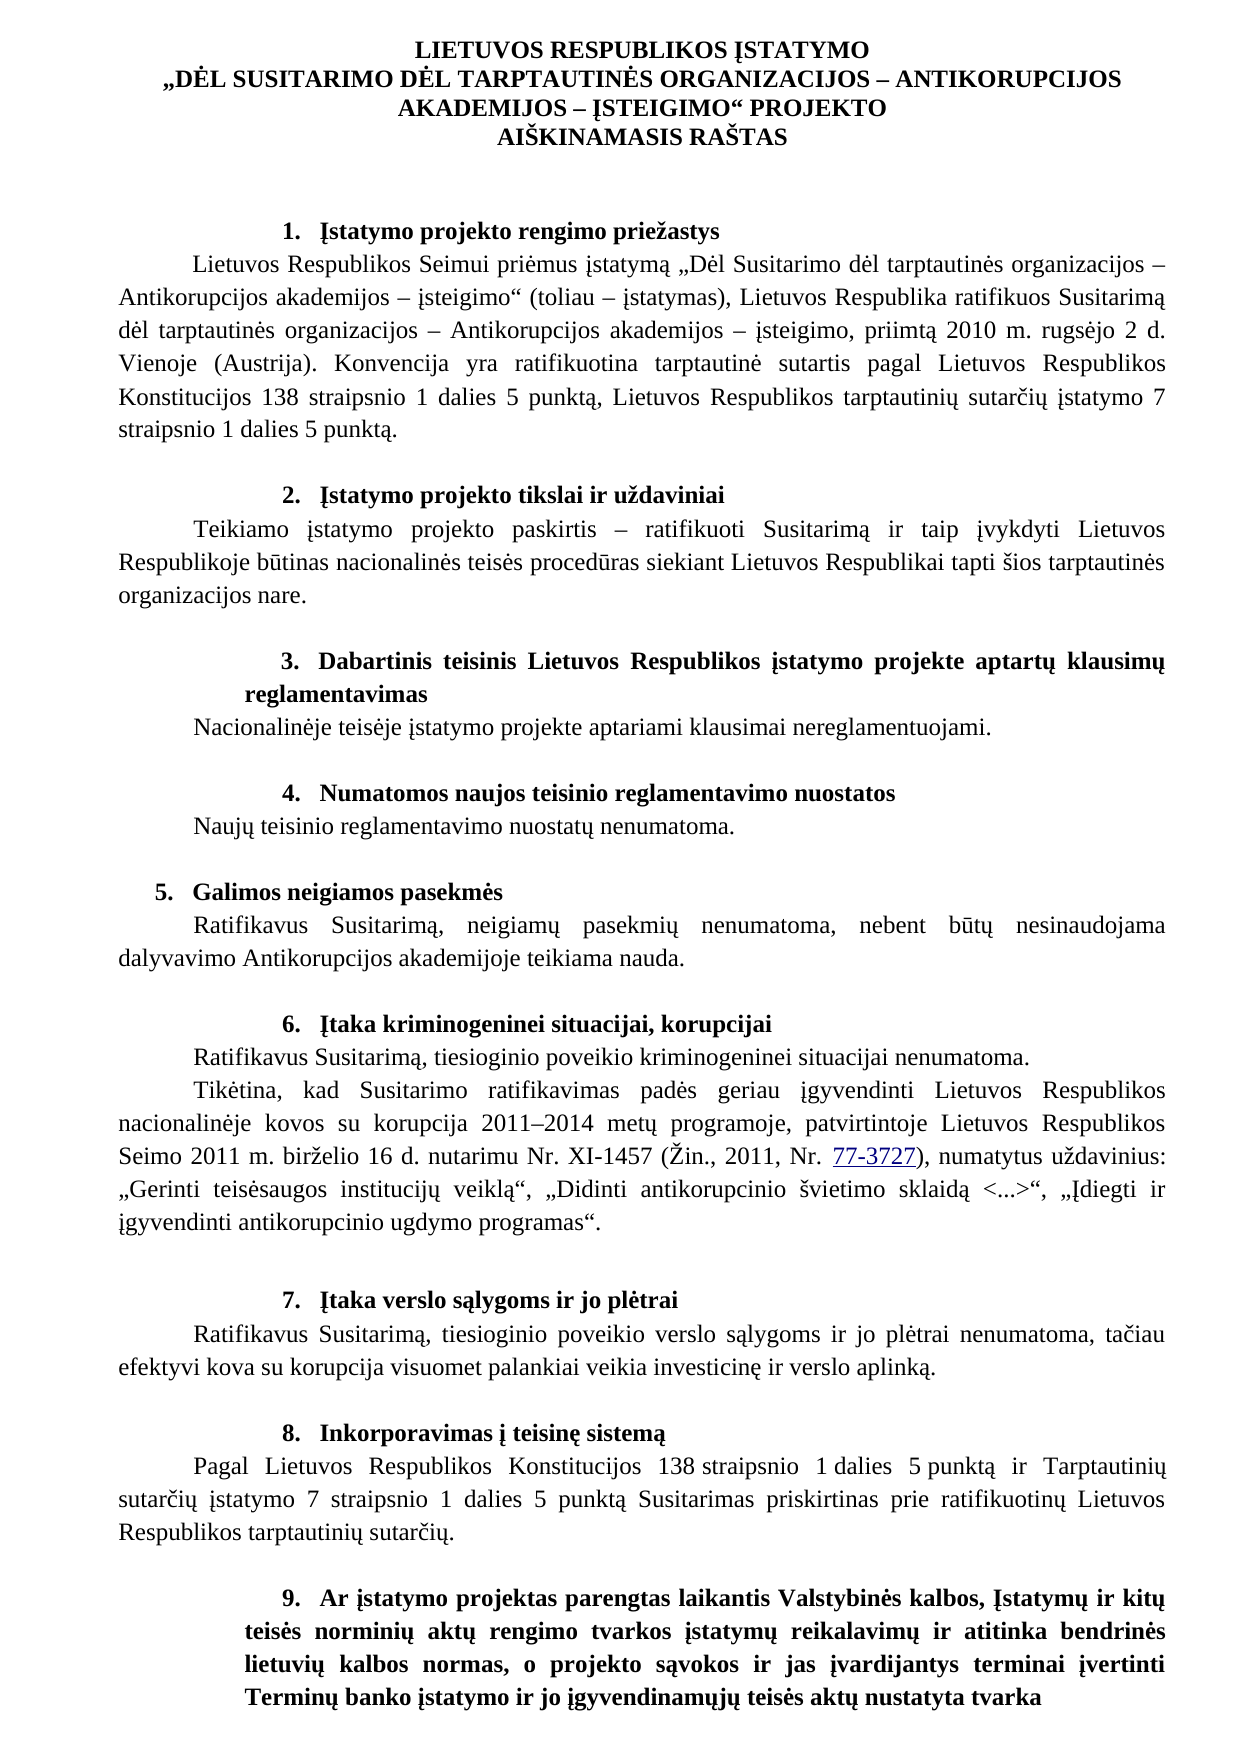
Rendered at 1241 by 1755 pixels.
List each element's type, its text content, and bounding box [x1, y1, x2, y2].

list Įstatymo projekto tikslai ir uždaviniai [207, 481, 1167, 509]
text Nacionalinėje teisėje įstatymo projekte aptariami klausimai nereglamentuojami. [118, 712, 1167, 741]
text Ratifikavus Susitarimą, tiesioginio poveikio verslo sąlygoms ir jo plėtrai nenumatoma, tačiau efektyvi kova su korupcija visuomet palankiai veikia investicinę ir verslo aplinką. [118, 1319, 1167, 1380]
list Inkorporavimas į teisinę sistemą [207, 1418, 1167, 1446]
text Lietuvos Respublikos Seimui priėmus įstatymą „Dėl Susitarimo dėl tarptautinės organizacijos – Antikorupcijos akademijos – įsteigimo“ (toliau – įstatymas), Lietuvos Respublika ratifikuos Susitarimą dėl tarptautinės organizacijos – Antikorupcijos akademijos – įsteigimo, priimtą 2010 m. rugsėjo 2 d. Vienoje (Austrija). Konvencija yra ratifikuotina tarptautinė sutartis pagal Lietuvos Respublikos Konstitucijos 138 straipsnio 1 dalies 5 punktą, Lietuvos Respublikos tarptautinių sutarčių įstatymo 7 straipsnio 1 dalies 5 punktą. [118, 249, 1167, 443]
list Įstatymo projekto rengimo priežastys [207, 216, 1167, 245]
text Pagal Lietuvos Respublikos Konstitucijos 138 straipsnio 1 dalies 5 punktą ir Tarptautinių sutarčių įstatymo 7 straipsnio 1 dalies 5 punktą Susitarimas priskirtinas prie ratifikuotinų Lietuvos Respublikos tarptautinių sutarčių. [118, 1451, 1167, 1546]
list Galimos neigiamos pasekmės [154, 877, 1167, 906]
text Teikiamo įstatymo projekto paskirtis – ratifikuoti Susitarimą ir taip įvykdyti Lietuvos Respublikoje būtinas nacionalinės teisės procedūras siekiant Lietuvos Respublikai tapti šios tarptautinės organizacijos nare. [118, 514, 1167, 608]
text AIŠKINAMASIS RAŠTAS [118, 122, 1167, 150]
list Įtaka verslo sąlygoms ir jo plėtrai [207, 1286, 1167, 1314]
text LIETUVOS RESPUBLIKOS ĮSTATYMO „DĖL SUSITARIMO DĖL TARPTAUTINĖS ORGANIZACIJOS – ANTIKORUPCIJOS AKADEMIJOS – ĮSTEIGIMO“ PROJEKTO [118, 35, 1167, 122]
text Ratifikavus Susitarimą, tiesioginio poveikio kriminogeninei situacijai nenumatoma. [118, 1042, 1167, 1071]
list Ar įstatymo projektas parengtas laikantis Valstybinės kalbos, Įstatymų ir kitų teisės norminių aktų rengimo tvarkos įstatymų reikalavimų ir atitinka bendrinės lietuvių kalbos normas, o projekto sąvokos ir jas įvardijantys terminai įvertinti Terminų banko įstatymo ir jo įgyvendinamųjų teisės aktų nustatyta tvarka [207, 1583, 1167, 1711]
text Ratifikavus Susitarimą, neigiamų pasekmių nenumatoma, nebent būtų nesinaudojama dalyvavimo Antikorupcijos akademijoje teikiama nauda. [118, 910, 1167, 972]
list Įtaka kriminogeninei situacijai, korupcijai [207, 1009, 1167, 1038]
text Naujų teisinio reglamentavimo nuostatų nenumatoma. [118, 811, 1167, 839]
text Tikėtina, kad Susitarimo ratifikavimas padės geriau įgyvendinti Lietuvos Respublikos nacionalinėje kovos su korupcija 2011–2014 metų programoje, patvirtintoje Lietuvos Respublikos Seimo 2011 m. birželio 16 d. nutarimu Nr. XI-1457 (Žin., 2011, Nr. 77-3727), numatytus uždavinius: „Gerinti teisėsaugos institucijų veiklą“, „Didinti antikorupcinio švietimo sklaidą <...>“, „Įdiegti ir įgyvendinti antikorupcinio ugdymo programas“. [118, 1075, 1167, 1236]
list Dabartinis teisinis Lietuvos Respublikos įstatymo projekte aptartų klausimų reglamentavimas [207, 646, 1167, 707]
list Numatomos naujos teisinio reglamentavimo nuostatos [207, 778, 1167, 807]
